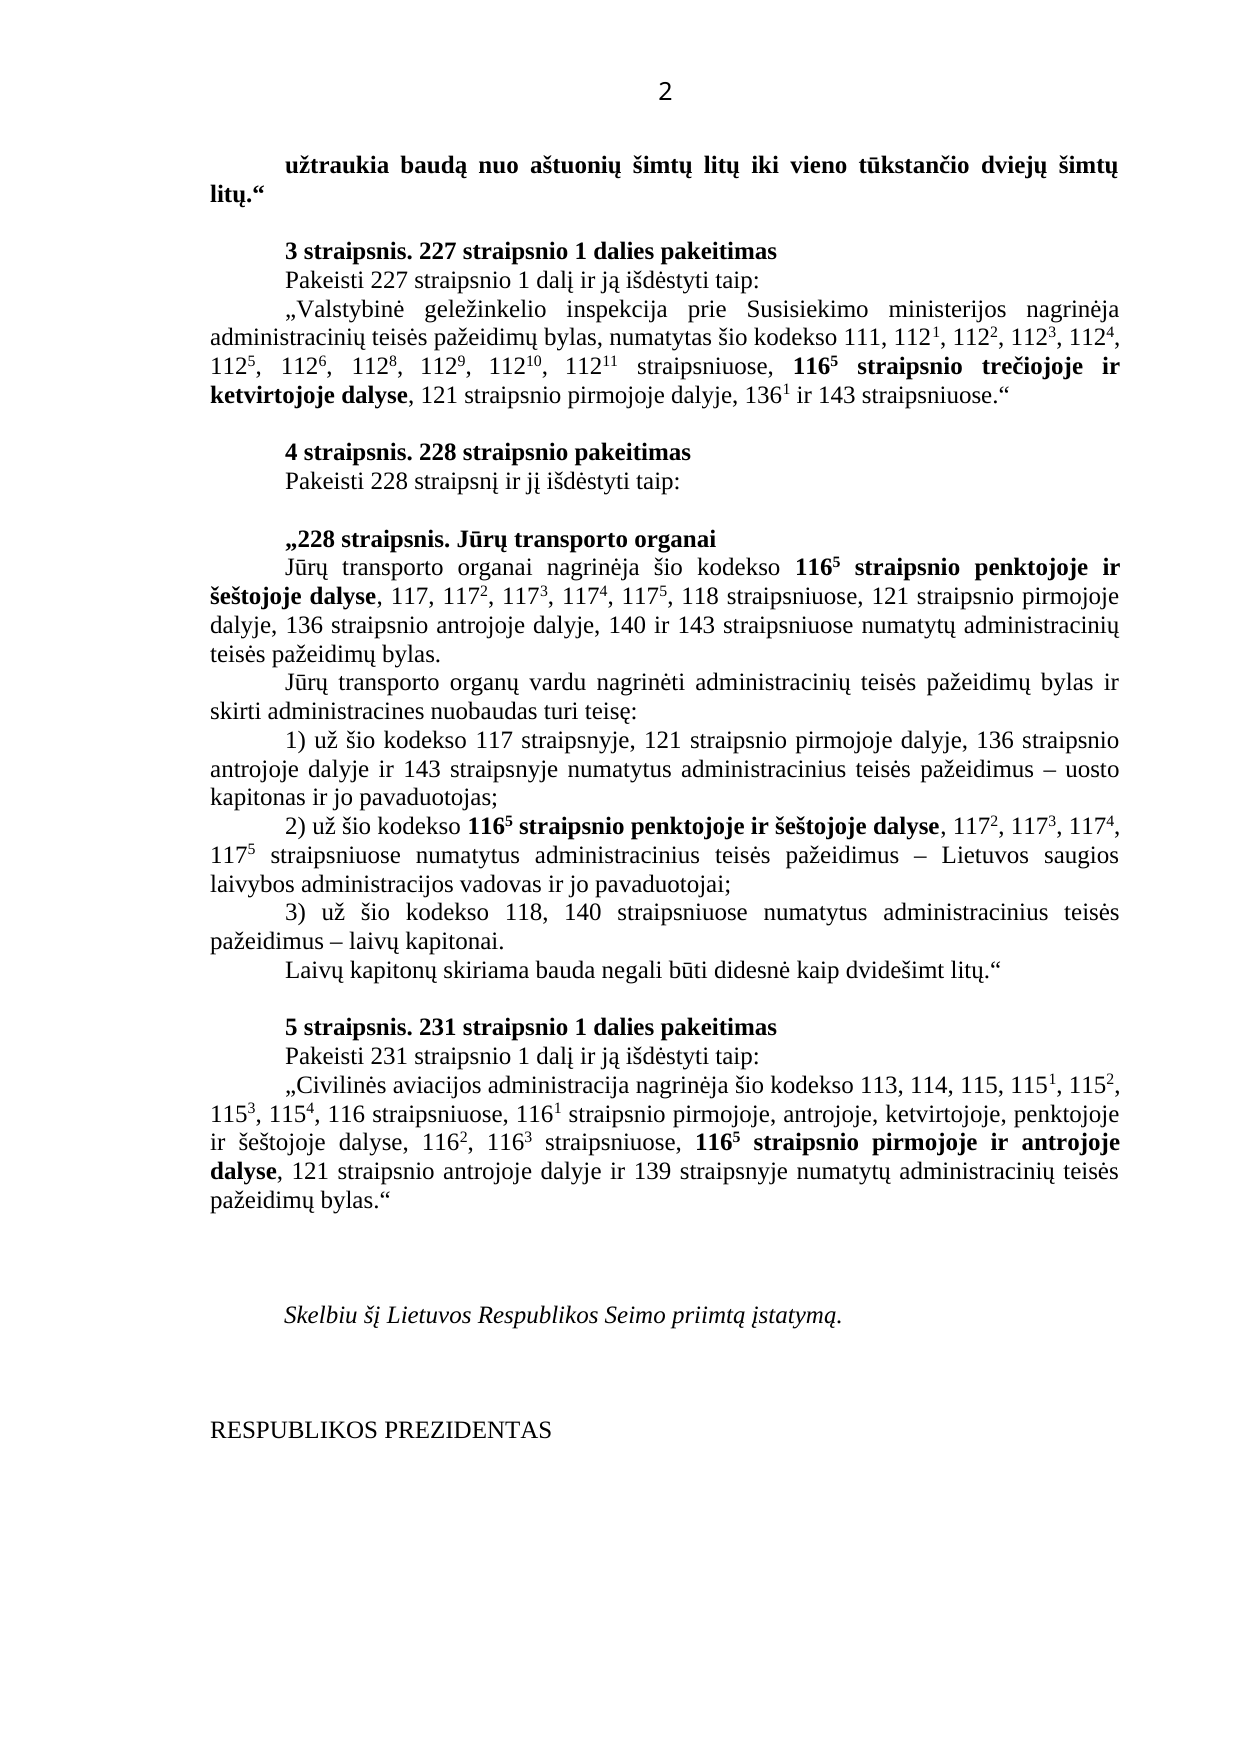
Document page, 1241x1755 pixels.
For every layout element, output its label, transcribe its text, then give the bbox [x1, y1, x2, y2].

text Pakeisti 231 straipsnio 1 dalį ir ją išdėstyti taip: [210, 1041, 1120, 1070]
text „Valstybinė geležinkelio inspekcija prie Susisiekimo ministerijos nagrinėja administracinių teisės pažeidimų bylas, numatytas šio kodekso 111, 1121, 1122, 1123, 1124, 1125, 1126, 1128, 1129, 11210, 11211 straipsniuose, 1165 straipsnio trečiojoje ir ketvirtojoje dalyse, 121 straipsnio pirmojoje dalyje, 1361 ir 143 straipsniuose.“ [210, 294, 1120, 409]
text „228 straipsnis. Jūrų transporto organai [210, 524, 1120, 552]
text Pakeisti 227 straipsnio 1 dalį ir ją išdėstyti taip: [210, 265, 1120, 294]
text 5 straipsnis. 231 straipsnio 1 dalies pakeitimas [210, 1012, 1120, 1041]
text 2) už šio kodekso 1165 straipsnio penktojoje ir šeštojoje dalyse, 1172, 1173, 1174, 1175 straipsniuose numatytus administracinius teisės pažeidimus – Lietuvos saugios laivybos administracijos vadovas ir jo pavaduotojai; [210, 811, 1120, 897]
text Laivų kapitonų skiriama bauda negali būti didesnė kaip dvidešimt litų.“ [210, 955, 1120, 984]
text Pakeisti 228 straipsnį ir jį išdėstyti taip: [210, 466, 1120, 495]
text 3 straipsnis. 227 straipsnio 1 dalies pakeitimas [210, 236, 1120, 265]
text „Civilinės aviacijos administracija nagrinėja šio kodekso 113, 114, 115, 1151, 1152, 1153, 1154, 116 straipsniuose, 1161 straipsnio pirmojoje, antrojoje, ketvirtojoje, penktojoje ir šeštojoje dalyse, 1162, 1163 straipsniuose, 1165 straipsnio pirmojoje ir antrojoje dalyse, 121 straipsnio antrojoje dalyje ir 139 straipsnyje numatytų administracinių teisės pažeidimų bylas.“ [210, 1070, 1120, 1214]
text Skelbiu šį Lietuvos Respublikos Seimo priimtą įstatymą. [284, 1300, 1120, 1329]
text 4 straipsnis. 228 straipsnio pakeitimas [210, 437, 1120, 466]
text 3) už šio kodekso 118, 140 straipsniuose numatytus administracinius teisės pažeidimus – laivų kapitonai. [210, 897, 1120, 955]
text užtraukia baudą nuo aštuonių šimtų litų iki vieno tūkstančio dviejų šimtų litų.“ [210, 150, 1120, 207]
text Jūrų transporto organai nagrinėja šio kodekso 1165 straipsnio penktojoje ir šeštojoje dalyse, 117, 1172, 1173, 1174, 1175, 118 straipsniuose, 121 straipsnio pirmojoje dalyje, 136 straipsnio antrojoje dalyje, 140 ir 143 straipsniuose numatytų administracinių teisės pažeidimų bylas. [210, 552, 1120, 667]
text RESPUBLIKOS PREZIDENTAS [210, 1415, 1120, 1444]
text 1) už šio kodekso 117 straipsnyje, 121 straipsnio pirmojoje dalyje, 136 straipsnio antrojoje dalyje ir 143 straipsnyje numatytus administracinius teisės pažeidimus – uosto kapitonas ir jo pavaduotojas; [210, 725, 1120, 811]
text Jūrų transporto organų vardu nagrinėti administracinių teisės pažeidimų bylas ir skirti administracines nuobaudas turi teisę: [210, 667, 1120, 725]
